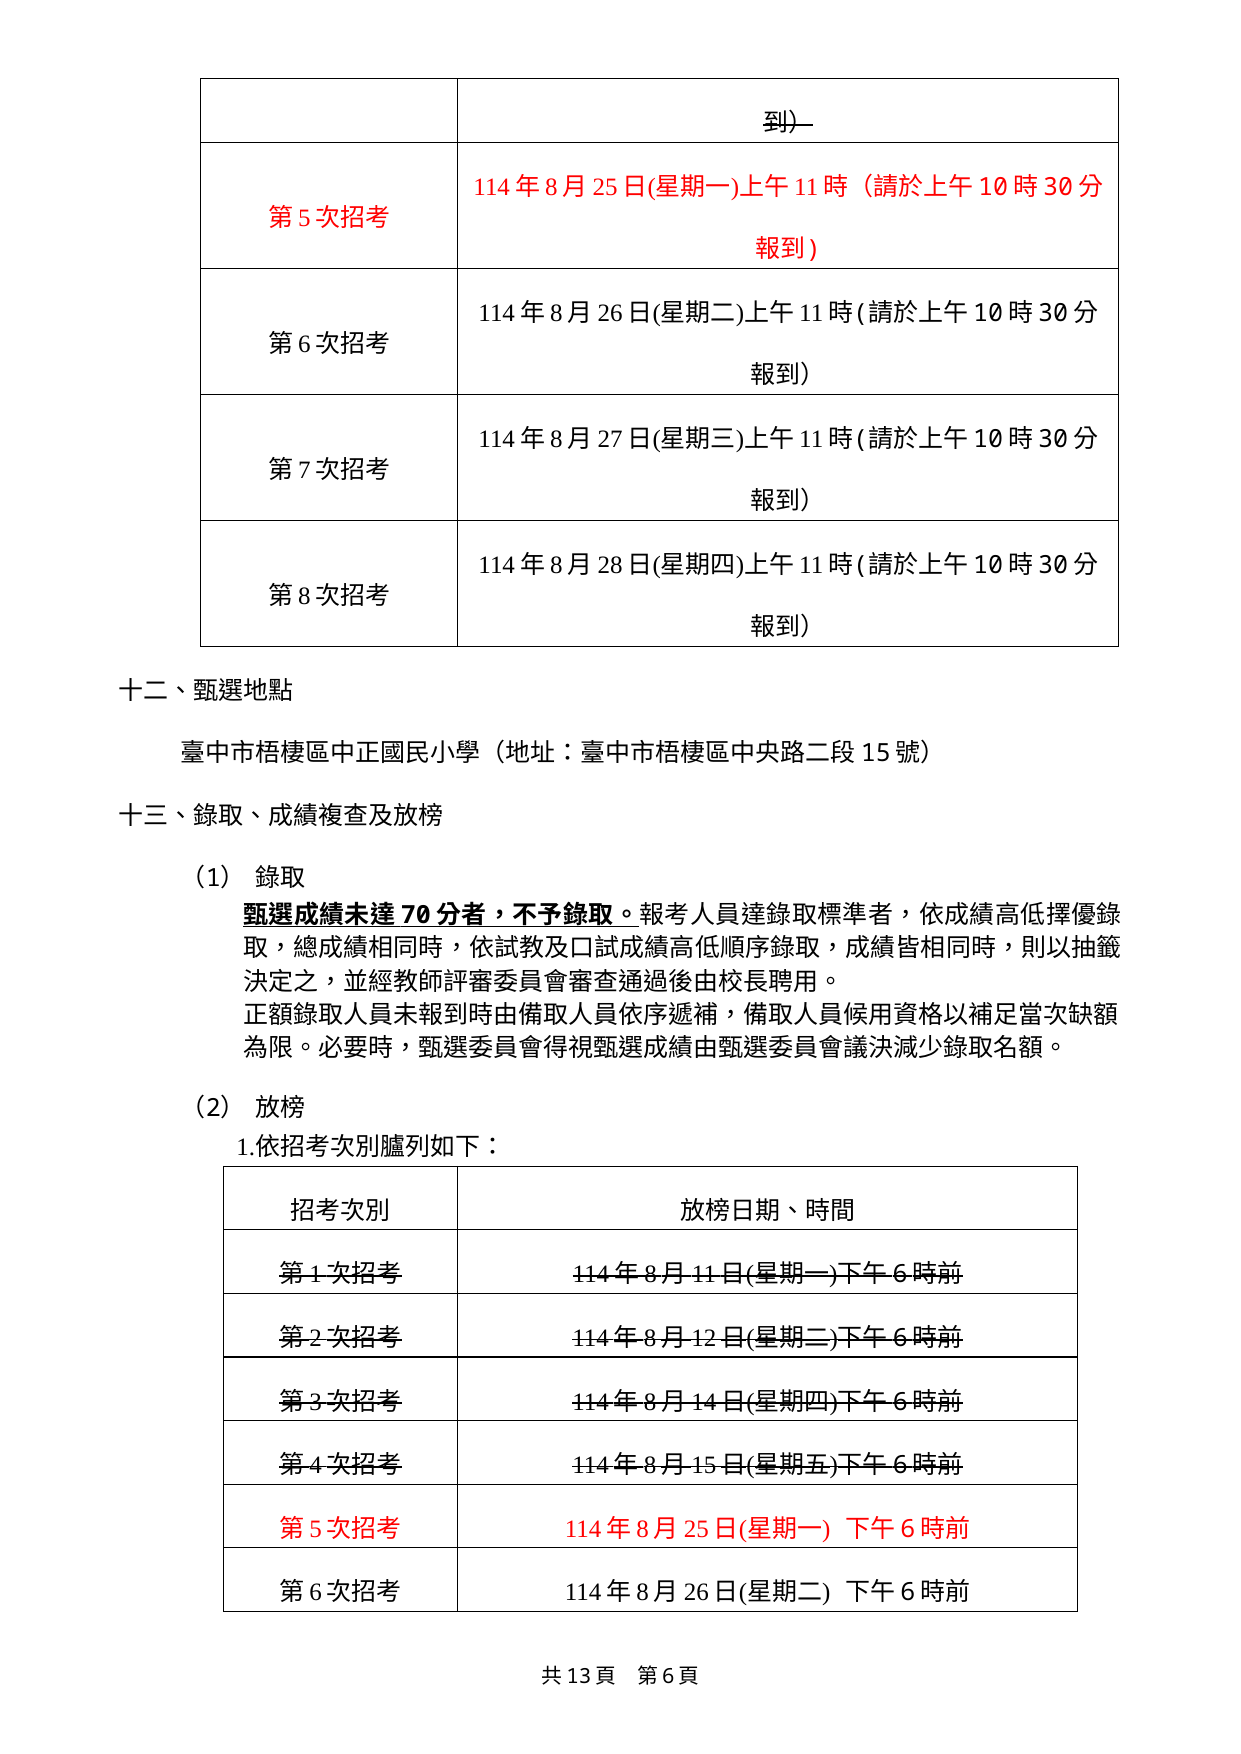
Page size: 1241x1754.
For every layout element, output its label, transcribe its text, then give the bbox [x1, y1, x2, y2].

table_cell 第5次招考 [224, 1485, 457, 1547]
table_cell 第4次招考 [224, 1421, 457, 1483]
table_cell 第7次招考 [201, 395, 457, 520]
table_cell 114年8月28日(星期四)上午11時(請於上午10時30分報到） [458, 521, 1118, 646]
text 甄選成績未達70分者，不予錄取。報考人員達錄取標準者，依成績高低擇優錄取，總成績相同時，依試教及口試成績高低順序錄取，成績皆相同時，則以抽籤決定之，並經教師評審委員會審查通過後由校長聘用。 [243, 897, 1122, 997]
table_cell 114年8月12日(星期二)下午6時前 [458, 1294, 1077, 1356]
text 正額錄取人員未報到時由備取人員依序遞補，備取人員候用資格以補足當次缺額為限。必要時，甄選委員會得視甄選成績由甄選委員會議決減少錄取名額。 [243, 997, 1122, 1063]
table_cell 114年8月15日(星期五)下午6時前 [458, 1421, 1077, 1483]
table_cell 第3次招考 [224, 1358, 457, 1420]
list 錄取 [181, 834, 1122, 897]
table_cell 到） [458, 79, 1118, 142]
text 十二、甄選地點 [118, 647, 1122, 709]
table_cell 114年8月26日(星期二) 下午6時前 [458, 1548, 1077, 1611]
table_cell 114年8月11日(星期一)下午6時前 [458, 1230, 1077, 1293]
table_header 招考次別 [224, 1167, 457, 1229]
text 十三、錄取、成績複查及放榜 [118, 772, 1122, 834]
table_header 放榜日期、時間 [458, 1167, 1077, 1229]
table_cell 114年8月25日(星期一)上午11時（請於上午10時30分報到) [458, 143, 1118, 268]
list 放榜 [181, 1063, 1122, 1126]
table_cell 第2次招考 [224, 1294, 457, 1356]
table_cell 114年8月25日(星期一) 下午6時前 [458, 1485, 1077, 1547]
text 1.依招考次別臚列如下： [236, 1126, 1122, 1162]
table_cell 第6次招考 [201, 269, 457, 394]
table_cell 114年8月14日(星期四)下午6時前 [458, 1358, 1077, 1420]
table_cell [201, 79, 457, 142]
table_cell 第5次招考 [201, 143, 457, 268]
table_cell 114年8月26日(星期二)上午11時(請於上午10時30分報到） [458, 269, 1118, 394]
table_cell 第6次招考 [224, 1548, 457, 1611]
table_cell 114年8月27日(星期三)上午11時(請於上午10時30分報到） [458, 395, 1118, 520]
text 臺中市梧棲區中正國民小學（地址：臺中市梧棲區中央路二段15號） [181, 709, 1122, 772]
table_cell 第1次招考 [224, 1230, 457, 1293]
table_cell 第8次招考 [201, 521, 457, 646]
